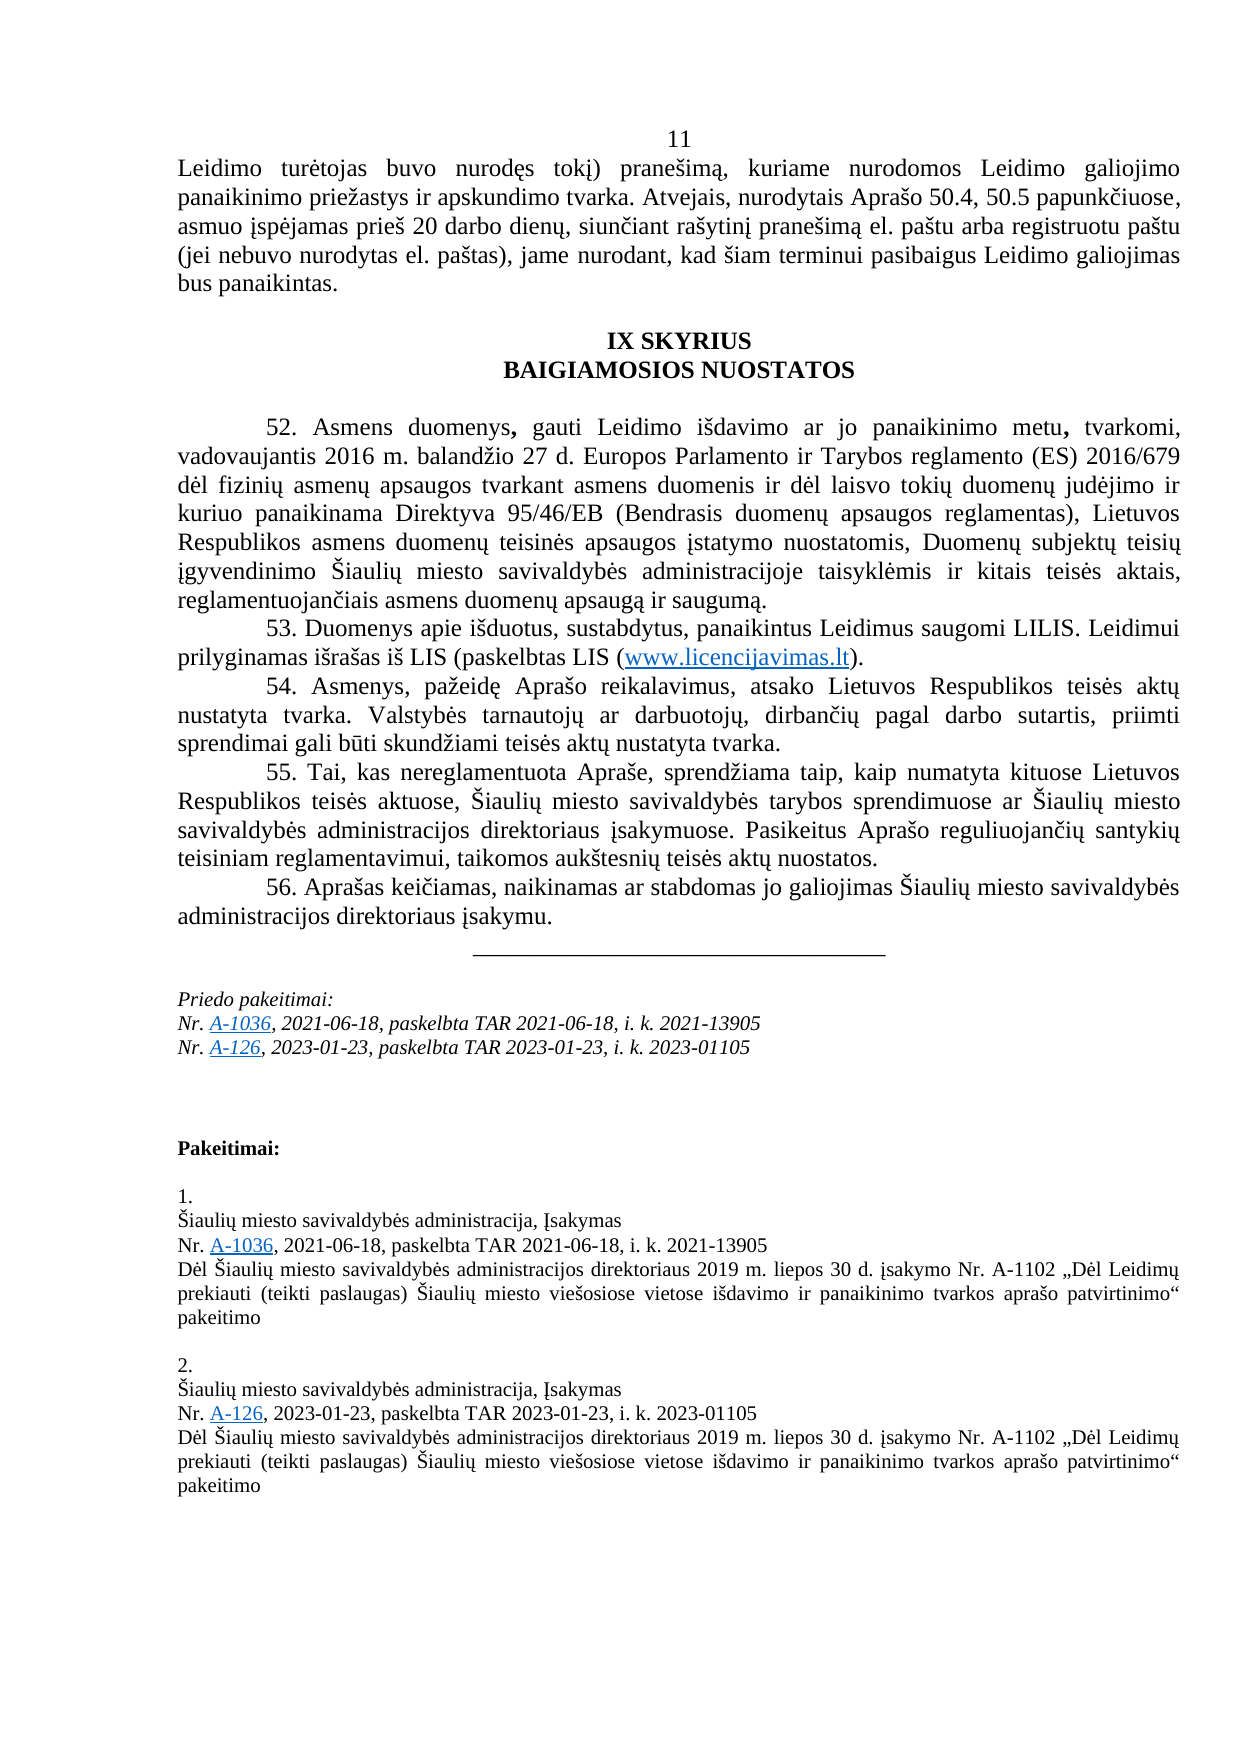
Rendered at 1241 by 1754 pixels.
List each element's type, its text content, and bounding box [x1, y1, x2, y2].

text Priedo pakeitimai: [177, 987, 1181, 1011]
text _________________________________ [177, 930, 1181, 958]
text 2. [177, 1353, 1181, 1377]
text Šiaulių miesto savivaldybės administracija, Įsakymas [177, 1208, 1181, 1232]
text Nr. A-1036, 2021-06-18, paskelbta TAR 2021-06-18, i. k. 2021-13905 [177, 1011, 1181, 1035]
text 1. [177, 1184, 1181, 1208]
text 55. Tai, kas nereglamentuota Apraše, sprendžiama taip, kaip numatyta kituose Lietuvos Respublikos teisės aktuose, Šiaulių miesto savivaldybės tarybos sprendimuose ar Šiaulių miesto savivaldybės administracijos direktoriaus įsakymuose. Pasikeitus Aprašo reguliuojančių santykių teisiniam reglamentavimui, taikomos aukštesnių teisės aktų nuostatos. [177, 757, 1181, 872]
text Nr. A-1036, 2021-06-18, paskelbta TAR 2021-06-18, i. k. 2021-13905 [177, 1232, 1181, 1257]
text 52. Asmens duomenys, gauti Leidimo išdavimo ar jo panaikinimo metu, tvarkomi, vadovaujantis 2016 m. balandžio 27 d. Europos Parlamento ir Tarybos reglamento (ES) 2016/679 dėl fizinių asmenų apsaugos tvarkant asmens duomenis ir dėl laisvo tokių duomenų judėjimo ir kuriuo panaikinama Direktyva 95/46/EB (Bendrasis duomenų apsaugos reglamentas), Lietuvos Respublikos asmens duomenų teisinės apsaugos įstatymo nuostatomis, Duomenų subjektų teisių įgyvendinimo Šiaulių miesto savivaldybės administracijoje taisyklėmis ir kitais teisės aktais, reglamentuojančiais asmens duomenų apsaugą ir saugumą. [177, 412, 1181, 613]
text Leidimo turėtojas buvo nurodęs tokį) pranešimą, kuriame nurodomos Leidimo galiojimo panaikinimo priežastys ir apskundimo tvarka. Atvejais, nurodytais Aprašo 50.4, 50.5 papunkčiuose, asmuo įspėjamas prieš 20 darbo dienų, siunčiant rašytinį pranešimą el. paštu arba registruotu paštu (jei nebuvo nurodytas el. paštas), jame nurodant, kad šiam terminui pasibaigus Leidimo galiojimas bus panaikintas. [177, 153, 1181, 297]
text 56. Aprašas keičiamas, naikinamas ar stabdomas jo galiojimas Šiaulių miesto savivaldybės administracijos direktoriaus įsakymu. [177, 872, 1181, 930]
text BAIGIAMOSIOS NUOSTATOS [177, 355, 1181, 383]
text 53. Duomenys apie išduotus, sustabdytus, panaikintus Leidimus saugomi LILIS. Leidimui prilyginamas išrašas iš LIS (paskelbtas LIS (www.licencijavimas.lt). [177, 613, 1181, 671]
text IX SKYRIUS [177, 326, 1181, 355]
text Dėl Šiaulių miesto savivaldybės administracijos direktoriaus 2019 m. liepos 30 d. įsakymo Nr. A-1102 „Dėl Leidimų prekiauti (teikti paslaugas) Šiaulių miesto viešosiose vietose išdavimo ir panaikinimo tvarkos aprašo patvirtinimo“ pakeitimo [177, 1425, 1181, 1497]
text Nr. A-126, 2023-01-23, paskelbta TAR 2023-01-23, i. k. 2023-01105 [177, 1035, 1181, 1059]
text Dėl Šiaulių miesto savivaldybės administracijos direktoriaus 2019 m. liepos 30 d. įsakymo Nr. A-1102 „Dėl Leidimų prekiauti (teikti paslaugas) Šiaulių miesto viešosiose vietose išdavimo ir panaikinimo tvarkos aprašo patvirtinimo“ pakeitimo [177, 1257, 1181, 1329]
text Šiaulių miesto savivaldybės administracija, Įsakymas [177, 1377, 1181, 1401]
text 54. Asmenys, pažeidę Aprašo reikalavimus, atsako Lietuvos Respublikos teisės aktų nustatyta tvarka. Valstybės tarnautojų ar darbuotojų, dirbančių pagal darbo sutartis, priimti sprendimai gali būti skundžiami teisės aktų nustatyta tvarka. [177, 671, 1181, 757]
text Pakeitimai: [177, 1136, 1181, 1160]
text Nr. A-126, 2023-01-23, paskelbta TAR 2023-01-23, i. k. 2023-01105 [177, 1401, 1181, 1425]
